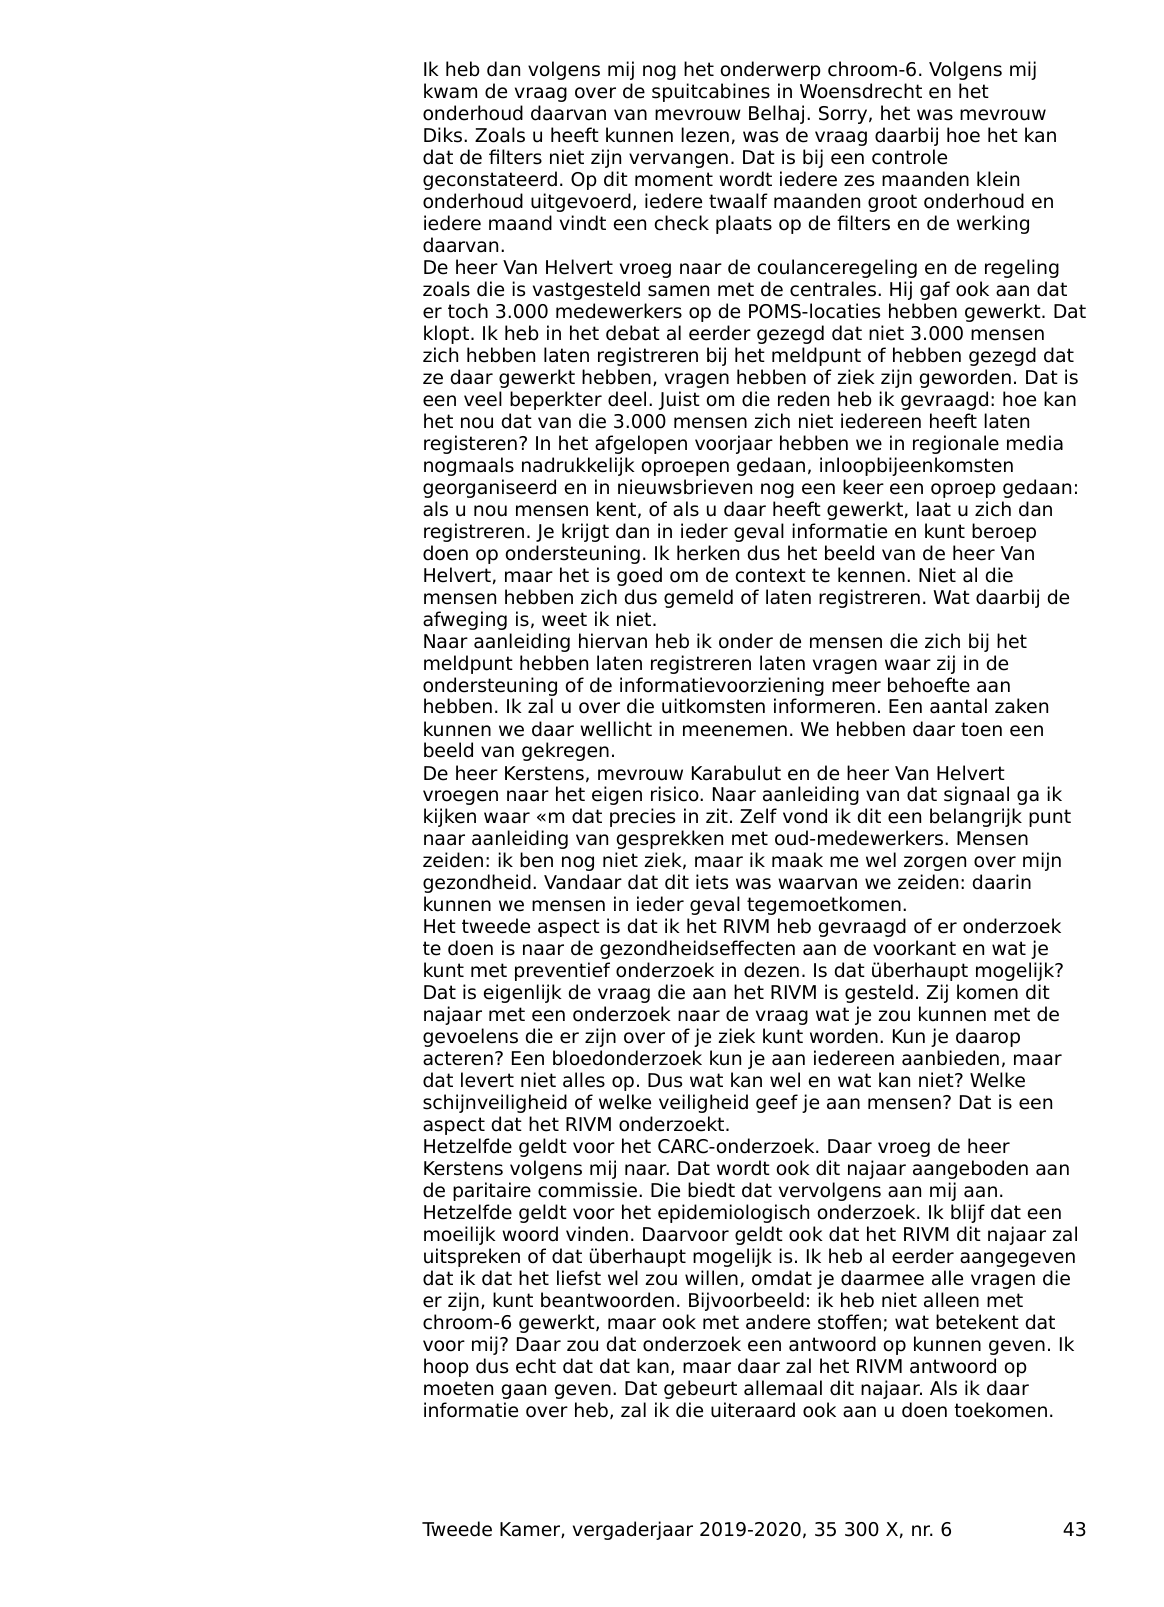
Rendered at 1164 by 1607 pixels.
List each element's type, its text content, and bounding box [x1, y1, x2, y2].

text De heer Kerstens, mevrouw Karabulut en de heer Van Helvert vroegen naar het eigen risico. Naar aanleiding van dat signaal ga ik kijken waar «m dat precies in zit. Zelf vond ik dit een belangrijk punt naar aanleiding van gesprekken met oud-medewerkers. Mensen zeiden: ik ben nog niet ziek, maar ik maak me wel zorgen over mijn gezondheid. Vandaar dat dit iets was waarvan we zeiden: daarin kunnen we mensen in ieder geval tegemoetkomen. [422, 762, 1087, 916]
text De heer Van Helvert vroeg naar de coulanceregeling en de regeling zoals die is vastgesteld samen met de centrales. Hij gaf ook aan dat er toch 3.000 medewerkers op de POMS-locaties hebben gewerkt. Dat klopt. Ik heb in het debat al eerder gezegd dat niet 3.000 mensen zich hebben laten registreren bij het meldpunt of hebben gezegd dat ze daar gewerkt hebben, vragen hebben of ziek zijn geworden. Dat is een veel beperkter deel. Juist om die reden heb ik gevraagd: hoe kan het nou dat van die 3.000 mensen zich niet iedereen heeft laten registeren? In het afgelopen voorjaar hebben we in regionale media nogmaals nadrukkelijk oproepen gedaan, inloopbijeenkomsten georganiseerd en in nieuwsbrieven nog een keer een oproep gedaan: als u nou mensen kent, of als u daar heeft gewerkt, laat u zich dan registreren. Je krijgt dan in ieder geval informatie en kunt beroep doen op ondersteuning. Ik herken dus het beeld van de heer Van Helvert, maar het is goed om de context te kennen. Niet al die mensen hebben zich dus gemeld of laten registreren. Wat daarbij de afweging is, weet ik niet. [422, 257, 1087, 631]
text Ik heb dan volgens mij nog het onderwerp chroom-6. Volgens mij kwam de vraag over de spuitcabines in Woensdrecht en het onderhoud daarvan van mevrouw Belhaj. Sorry, het was mevrouw Diks. Zoals u heeft kunnen lezen, was de vraag daarbij hoe het kan dat de filters niet zijn vervangen. Dat is bij een controle geconstateerd. Op dit moment wordt iedere zes maanden klein onderhoud uitgevoerd, iedere twaalf maanden groot onderhoud en iedere maand vindt een check plaats op de filters en de werking daarvan. [422, 59, 1087, 257]
text Naar aanleiding hiervan heb ik onder de mensen die zich bij het meldpunt hebben laten registreren laten vragen waar zij in de ondersteuning of de informatievoorziening meer behoefte aan hebben. Ik zal u over die uitkomsten informeren. Een aantal zaken kunnen we daar wellicht in meenemen. We hebben daar toen een beeld van gekregen. [422, 631, 1087, 762]
text Het tweede aspect is dat ik het RIVM heb gevraagd of er onderzoek te doen is naar de gezondheidseffecten aan de voorkant en wat je kunt met preventief onderzoek in dezen. Is dat überhaupt mogelijk? Dat is eigenlijk de vraag die aan het RIVM is gesteld. Zij komen dit najaar met een onderzoek naar de vraag wat je zou kunnen met de gevoelens die er zijn over of je ziek kunt worden. Kun je daarop acteren? Een bloedonderzoek kun je aan iedereen aanbieden, maar dat levert niet alles op. Dus wat kan wel en wat kan niet? Welke schijnveiligheid of welke veiligheid geef je aan mensen? Dat is een aspect dat het RIVM onderzoekt. [422, 916, 1087, 1136]
text Hetzelfde geldt voor het CARC-onderzoek. Daar vroeg de heer Kerstens volgens mij naar. Dat wordt ook dit najaar aangeboden aan de paritaire commissie. Die biedt dat vervolgens aan mij aan. Hetzelfde geldt voor het epidemiologisch onderzoek. Ik blijf dat een moeilijk woord vinden. Daarvoor geldt ook dat het RIVM dit najaar zal uitspreken of dat überhaupt mogelijk is. Ik heb al eerder aangegeven dat ik dat het liefst wel zou willen, omdat je daarmee alle vragen die er zijn, kunt beantwoorden. Bijvoorbeeld: ik heb niet alleen met chroom-6 gewerkt, maar ook met andere stoffen; wat betekent dat voor mij? Daar zou dat onderzoek een antwoord op kunnen geven. Ik hoop dus echt dat dat kan, maar daar zal het RIVM antwoord op moeten gaan geven. Dat gebeurt allemaal dit najaar. Als ik daar informatie over heb, zal ik die uiteraard ook aan u doen toekomen. [422, 1136, 1087, 1422]
